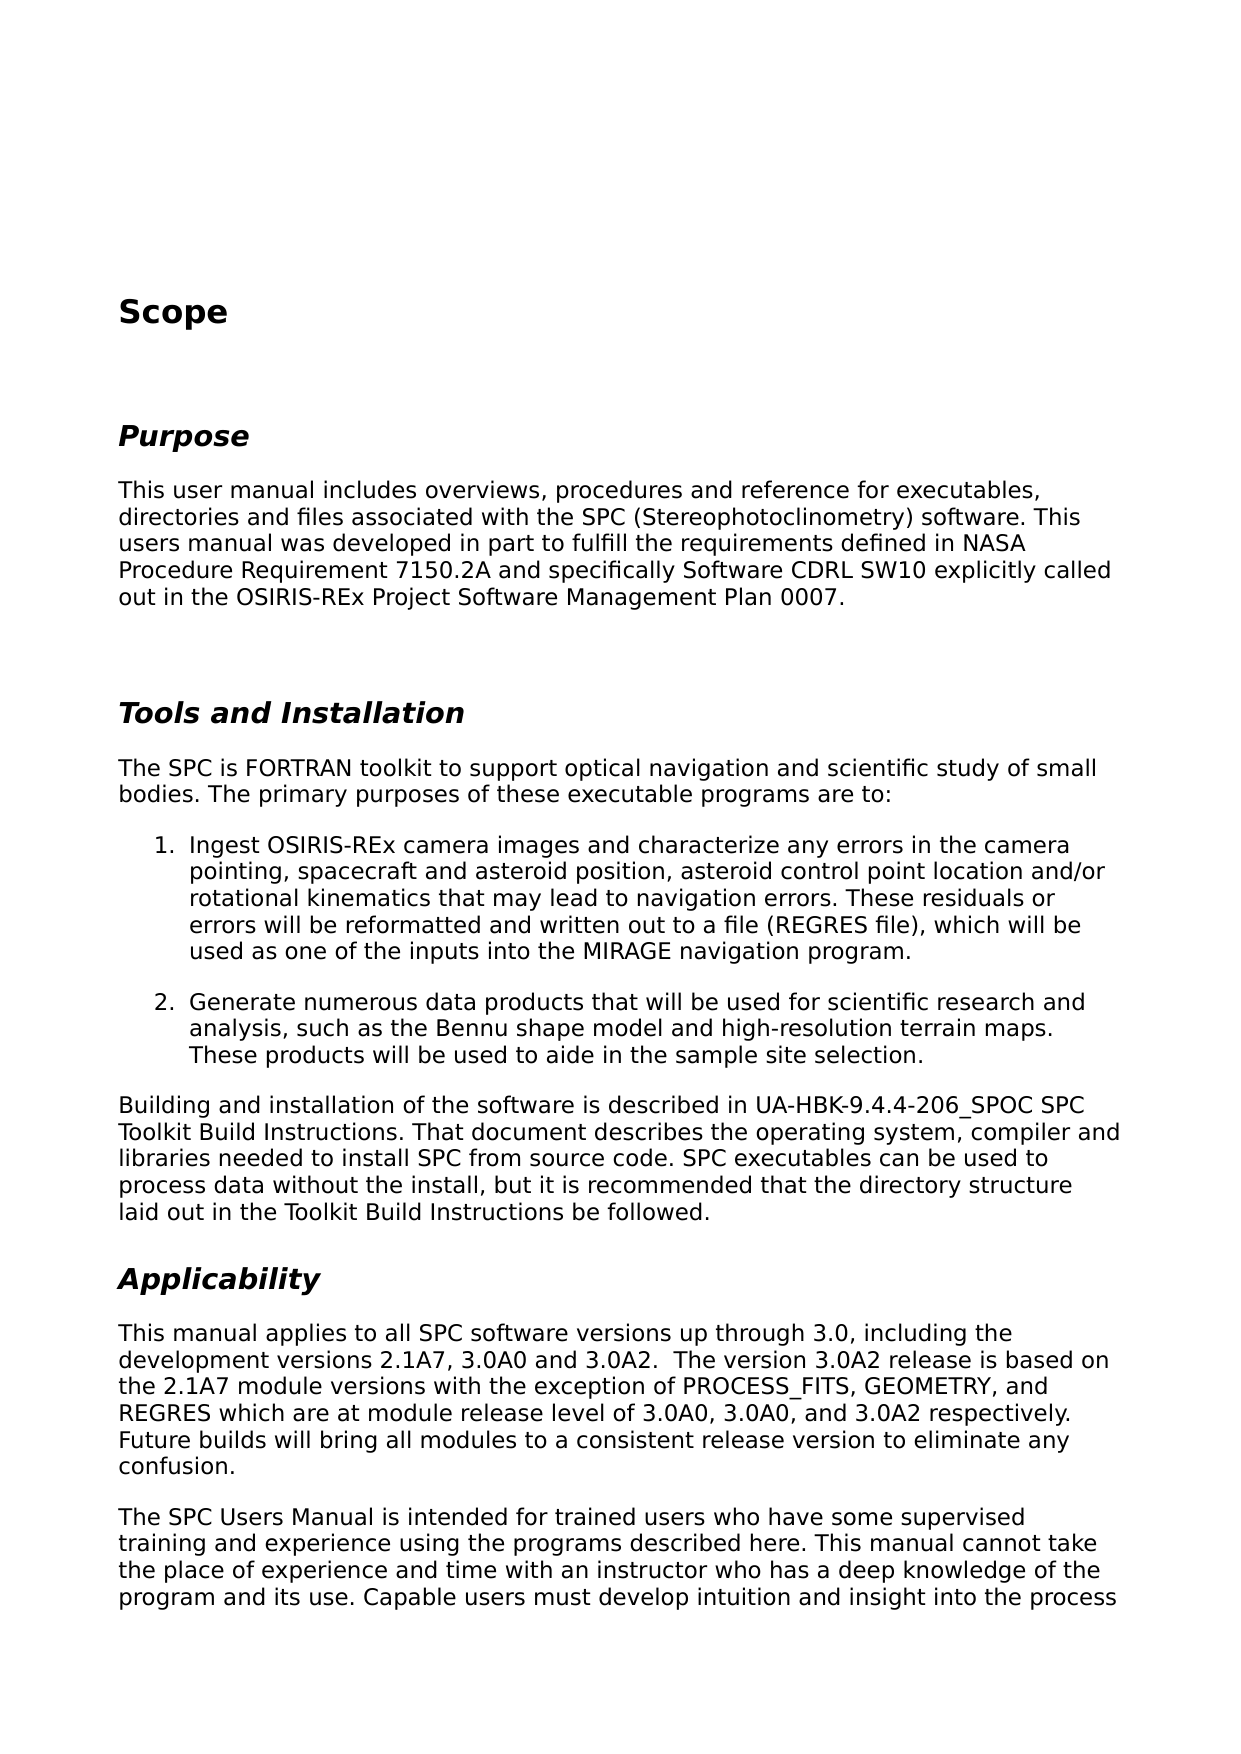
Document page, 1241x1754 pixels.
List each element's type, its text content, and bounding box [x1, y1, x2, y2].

text This user manual includes overviews, procedures and reference for executables, directories and files associated with the SPC (Stereophotoclinometry) software. This users manual was developed in part to fulfill the requirements defined in NASA Procedure Requirement 7150.2A and specifically Software CDRL SW10 explicitly called out in the OSIRIS-REx Project Software Management Plan 0007. [118, 477, 1122, 610]
list Generate numerous data products that will be used for scientific research and analysis, such as the Bennu shape model and high-resolution terrain maps. These products will be used to aide in the sample site selection. [153, 989, 1122, 1069]
text Building and installation of the software is described in UA-HBK-9.4.4-206_SPOC SPC Toolkit Build Instructions. That document describes the operating system, compiler and libraries needed to install SPC from source code. SPC executables can be used to process data without the install, but it is recommended that the directory structure laid out in the Toolkit Build Instructions be followed. [118, 1092, 1122, 1226]
list Ingest OSIRIS-REx camera images and characterize any errors in the camera pointing, spacecraft and asteroid position, asteroid control point location and/or rotational kinematics that may lead to navigation errors. These residuals or errors will be reformatted and written out to a file (REGRES file), which will be used as one of the inputs into the MIRAGE navigation program. [153, 832, 1122, 965]
text The SPC is FORTRAN toolkit to support optical navigation and scientific study of small bodies. The primary purposes of these executable programs are to: [118, 755, 1122, 808]
text The SPC Users Manual is intended for trained users who have some supervised training and experience using the programs described here. This manual cannot take the place of experience and time with an instructor who has a deep knowledge of the program and its use. Capable users must develop intuition and insight into the process [118, 1504, 1122, 1610]
subtitle Purpose [118, 419, 1122, 453]
text This manual applies to all SPC software versions up through 3.0, including the development versions 2.1A7, 3.0A0 and 3.0A2. The version 3.0A2 release is based on the 2.1A7 module versions with the exception of PROCESS_FITS, GEOMETRY, and REGRES which are at module release level of 3.0A0, 3.0A0, and 3.0A2 respectively. Future builds will bring all modules to a consistent release version to eliminate any confusion. [118, 1320, 1122, 1480]
subtitle Applicability [118, 1262, 1122, 1296]
subtitle Scope [118, 294, 1122, 332]
subtitle Tools and Installation [118, 697, 1122, 731]
